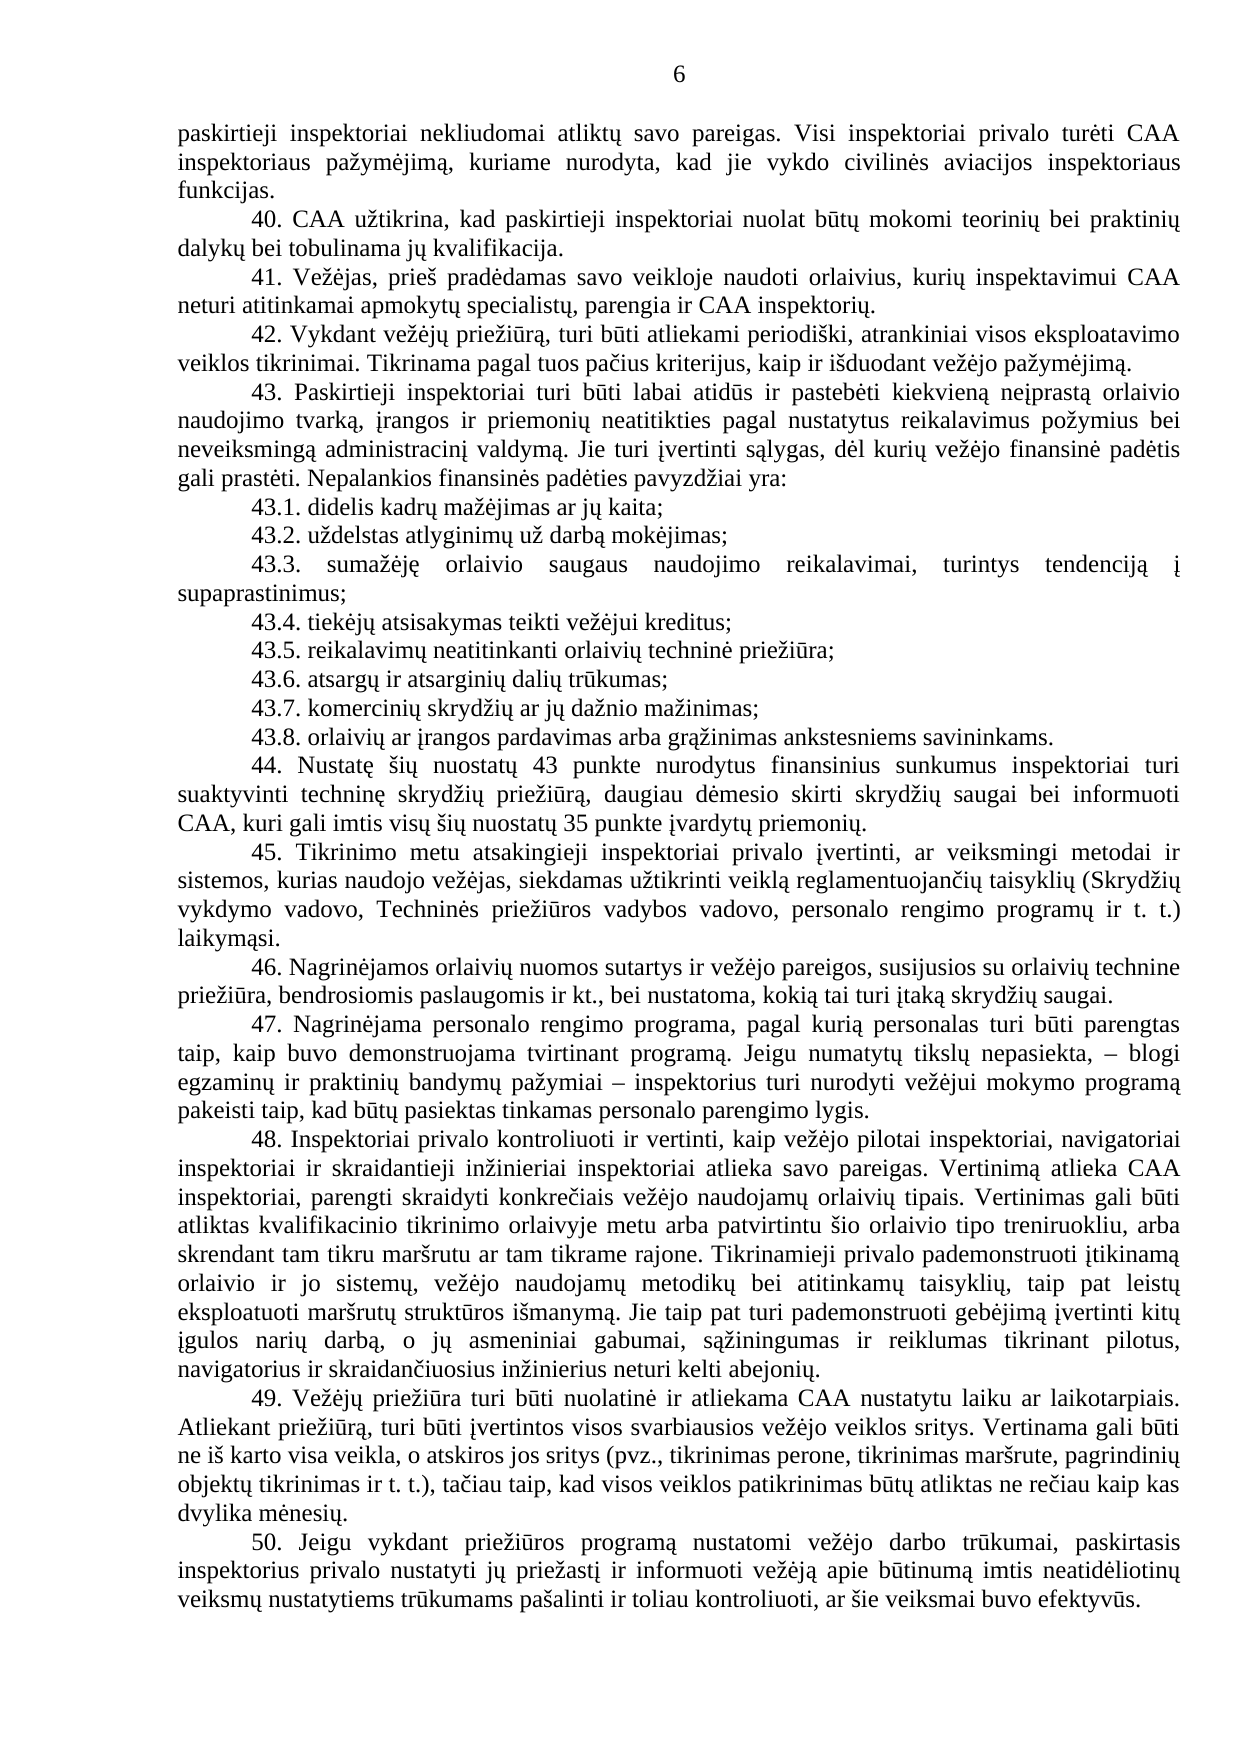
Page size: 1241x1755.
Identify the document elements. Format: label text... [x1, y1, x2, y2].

text 43.8. orlaivių ar įrangos pardavimas arba grąžinimas ankstesniems savininkams. [177, 722, 1181, 751]
text 45. Tikrinimo metu atsakingieji inspektoriai privalo įvertinti, ar veiksmingi metodai ir sistemos, kurias naudojo vežėjas, siekdamas užtikrinti veiklą reglamentuojančių taisyklių (Skrydžių vykdymo vadovo, Techninės priežiūros vadybos vadovo, personalo rengimo programų ir t. t.) laikymąsi. [177, 837, 1181, 952]
text 43.6. atsargų ir atsarginių dalių trūkumas; [177, 664, 1181, 693]
text 42. Vykdant vežėjų priežiūrą, turi būti atliekami periodiški, atrankiniai visos eksploatavimo veiklos tikrinimai. Tikrinama pagal tuos pačius kriterijus, kaip ir išduodant vežėjo pažymėjimą. [177, 319, 1181, 377]
text 43. Paskirtieji inspektoriai turi būti labai atidūs ir pastebėti kiekvieną neįprastą orlaivio naudojimo tvarką, įrangos ir priemonių neatitikties pagal nustatytus reikalavimus požymius bei neveiksmingą administracinį valdymą. Jie turi įvertinti sąlygas, dėl kurių vežėjo finansinė padėtis gali prastėti. Nepalankios finansinės padėties pavyzdžiai yra: [177, 377, 1181, 492]
text 40. CAA užtikrina, kad paskirtieji inspektoriai nuolat būtų mokomi teorinių bei praktinių dalykų bei tobulinama jų kvalifikacija. [177, 204, 1181, 262]
text 43.4. tiekėjų atsisakymas teikti vežėjui kreditus; [177, 607, 1181, 636]
text 48. Inspektoriai privalo kontroliuoti ir vertinti, kaip vežėjo pilotai inspektoriai, navigatoriai inspektoriai ir skraidantieji inžinieriai inspektoriai atlieka savo pareigas. Vertinimą atlieka CAA inspektoriai, parengti skraidyti konkrečiais vežėjo naudojamų orlaivių tipais. Vertinimas gali būti atliktas kvalifikacinio tikrinimo orlaivyje metu arba patvirtintu šio orlaivio tipo treniruokliu, arba skrendant tam tikru maršrutu ar tam tikrame rajone. Tikrinamieji privalo pademonstruoti įtikinamą orlaivio ir jo sistemų, vežėjo naudojamų metodikų bei atitinkamų taisyklių, taip pat leistų eksploatuoti maršrutų struktūros išmanymą. Jie taip pat turi pademonstruoti gebėjimą įvertinti kitų įgulos narių darbą, o jų asmeniniai gabumai, sąžiningumas ir reiklumas tikrinant pilotus, navigatorius ir skraidančiuosius inžinierius neturi kelti abejonių. [177, 1124, 1181, 1383]
text 41. Vežėjas, prieš pradėdamas savo veikloje naudoti orlaivius, kurių inspektavimui CAA neturi atitinkamai apmokytų specialistų, parengia ir CAA inspektorių. [177, 262, 1181, 319]
text 43.2. uždelstas atlyginimų už darbą mokėjimas; [177, 521, 1181, 549]
text 50. Jeigu vykdant priežiūros programą nustatomi vežėjo darbo trūkumai, paskirtasis inspektorius privalo nustatyti jų priežastį ir informuoti vežėją apie būtinumą imtis neatidėliotinų veiksmų nustatytiems trūkumams pašalinti ir toliau kontroliuoti, ar šie veiksmai buvo efektyvūs. [177, 1527, 1181, 1613]
text 44. Nustatę šių nuostatų 43 punkte nurodytus finansinius sunkumus inspektoriai turi suaktyvinti techninę skrydžių priežiūrą, daugiau dėmesio skirti skrydžių saugai bei informuoti CAA, kuri gali imtis visų šių nuostatų 35 punkte įvardytų priemonių. [177, 751, 1181, 837]
text 43.7. komercinių skrydžių ar jų dažnio mažinimas; [177, 693, 1181, 722]
text 49. Vežėjų priežiūra turi būti nuolatinė ir atliekama CAA nustatytu laiku ar laikotarpiais. Atliekant priežiūrą, turi būti įvertintos visos svarbiausios vežėjo veiklos sritys. Vertinama gali būti ne iš karto visa veikla, o atskiros jos sritys (pvz., tikrinimas perone, tikrinimas maršrute, pagrindinių objektų tikrinimas ir t. t.), tačiau taip, kad visos veiklos patikrinimas būtų atliktas ne rečiau kaip kas dvylika mėnesių. [177, 1383, 1181, 1527]
text 43.3. sumažėję orlaivio saugaus naudojimo reikalavimai, turintys tendenciją į supaprastinimus; [177, 549, 1181, 607]
text 43.1. didelis kadrų mažėjimas ar jų kaita; [177, 492, 1181, 521]
text 46. Nagrinėjamos orlaivių nuomos sutartys ir vežėjo pareigos, susijusios su orlaivių technine priežiūra, bendrosiomis paslaugomis ir kt., bei nustatoma, kokią tai turi įtaką skrydžių saugai. [177, 952, 1181, 1009]
text 43.5. reikalavimų neatitinkanti orlaivių techninė priežiūra; [177, 636, 1181, 664]
text paskirtieji inspektoriai nekliudomai atliktų savo pareigas. Visi inspektoriai privalo turėti CAA inspektoriaus pažymėjimą, kuriame nurodyta, kad jie vykdo civilinės aviacijos inspektoriaus funkcijas. [177, 118, 1181, 204]
text 47. Nagrinėjama personalo rengimo programa, pagal kurią personalas turi būti parengtas taip, kaip buvo demonstruojama tvirtinant programą. Jeigu numatytų tikslų nepasiekta, – blogi egzaminų ir praktinių bandymų pažymiai – inspektorius turi nurodyti vežėjui mokymo programą pakeisti taip, kad būtų pasiektas tinkamas personalo parengimo lygis. [177, 1009, 1181, 1124]
